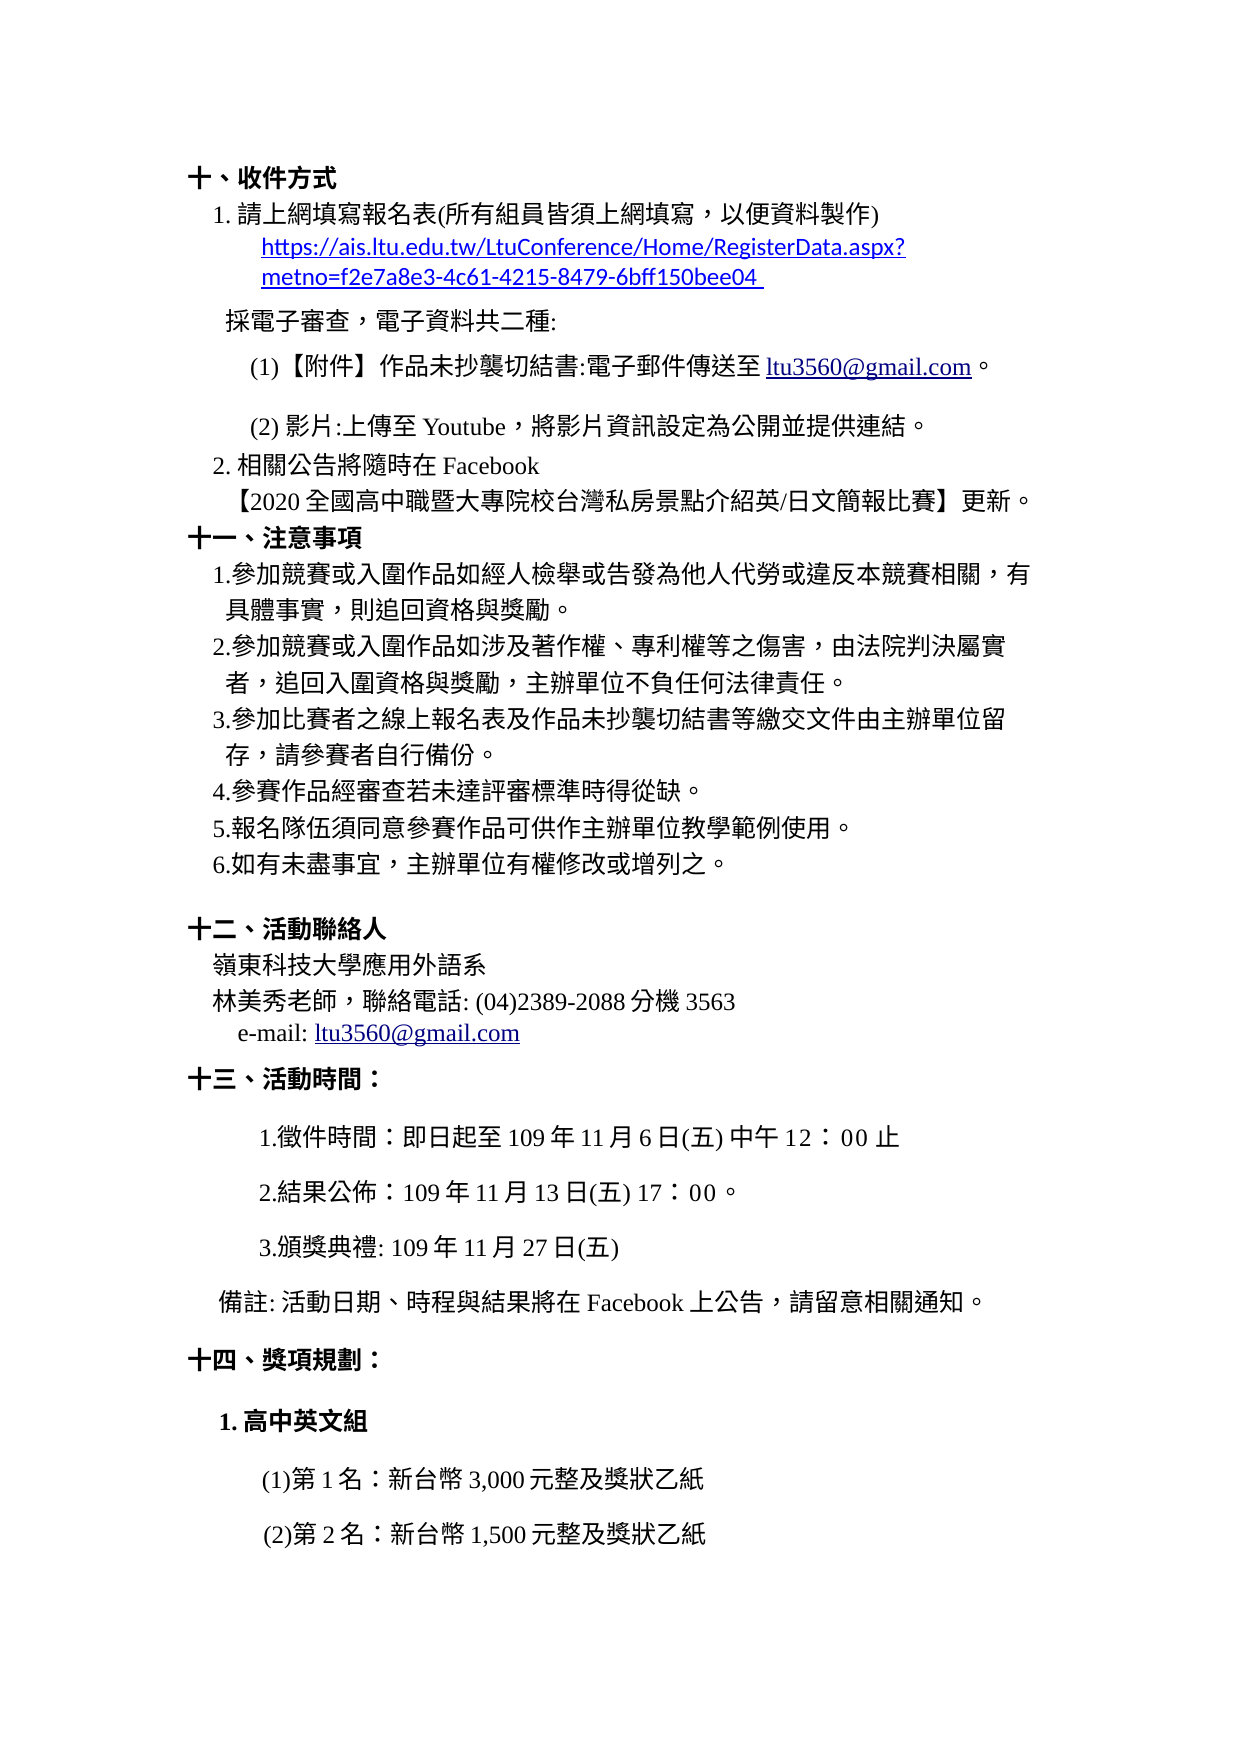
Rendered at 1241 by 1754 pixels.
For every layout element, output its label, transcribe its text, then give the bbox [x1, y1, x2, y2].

text 6.如有未盡事宜，主辦單位有權修改或增列之。 [187, 844, 1053, 881]
text e-mail: ltu3560@gmail.com [187, 1018, 1053, 1047]
text 2.結果公佈：109年11月13日(五) 17：00。 [187, 1172, 1053, 1209]
text 者，追回入圍資格與獎勵，主辦單位不負任何法律責任。 [187, 663, 1053, 699]
text 2.參加競賽或入圍作品如涉及著作權、專利權等之傷害，由法院判決屬實 [187, 627, 1053, 663]
text (1)【附件】作品未抄襲切結書:電子郵件傳送至ltu3560@gmail.com。 [187, 347, 1053, 383]
text 嶺東科技大學應用外語系 [187, 946, 1053, 982]
text (1)第1名：新台幣3,000元整及獎狀乙紙 [187, 1460, 1053, 1496]
text 5.報名隊伍須同意參賽作品可供作主辦單位教學範例使用。 [187, 808, 1053, 844]
text 十、收件方式 [187, 158, 1053, 194]
text 3.參加比賽者之線上報名表及作品未抄襲切結書等繳交文件由主辦單位留 [187, 699, 1053, 736]
text 3.頒獎典禮: 109年11月27日(五) [187, 1227, 1053, 1264]
text 2. 相關公告將隨時在Facebook [187, 446, 1053, 482]
text 1. 高中英文組 [187, 1402, 1053, 1438]
text 【2020全國高中職暨大專院校台灣私房景點介紹英/日文簡報比賽】更新。 [187, 482, 1053, 518]
text 4.參賽作品經審查若未達評審標準時得從缺。 [187, 772, 1053, 808]
text 具體事實，則追回資格與獎勵。 [187, 591, 1053, 627]
text 十二、活動聯絡人 [187, 909, 1053, 946]
text 十三、活動時間： [187, 1059, 1053, 1096]
text https://ais.ltu.edu.tw/LtuConference/Home/RegisterData.aspx?metno=f2e7a8e3-4c61-4215-8479-6bff150bee04 [261, 231, 1053, 292]
text 十一、注意事項 [187, 518, 1053, 554]
text 十四、獎項規劃： [187, 1341, 1053, 1377]
text (2)第2名：新台幣1,500元整及獎狀乙紙 [187, 1515, 1053, 1551]
text 1.參加競賽或入圍作品如經人檢舉或告發為他人代勞或違反本競賽相關，有 [187, 554, 1073, 591]
text 存，請參賽者自行備份。 [187, 736, 1053, 772]
text 備註: 活動日期、時程與結果將在Facebook上公告，請留意相關通知。 [187, 1282, 1053, 1319]
text 1. 請上網填寫報名表(所有組員皆須上網填寫，以便資料製作) [187, 194, 1053, 231]
text 採電子審查，電子資料共二種: [187, 301, 1053, 337]
text 1.徵件時間：即日起至109年11月6日(五) 中午12：00止 [187, 1117, 1053, 1154]
text (2) 影片:上傳至Youtube，將影片資訊設定為公開並提供連結。 [187, 383, 1053, 446]
text 林美秀老師，聯絡電話: (04)2389-2088分機3563 [187, 982, 1053, 1018]
